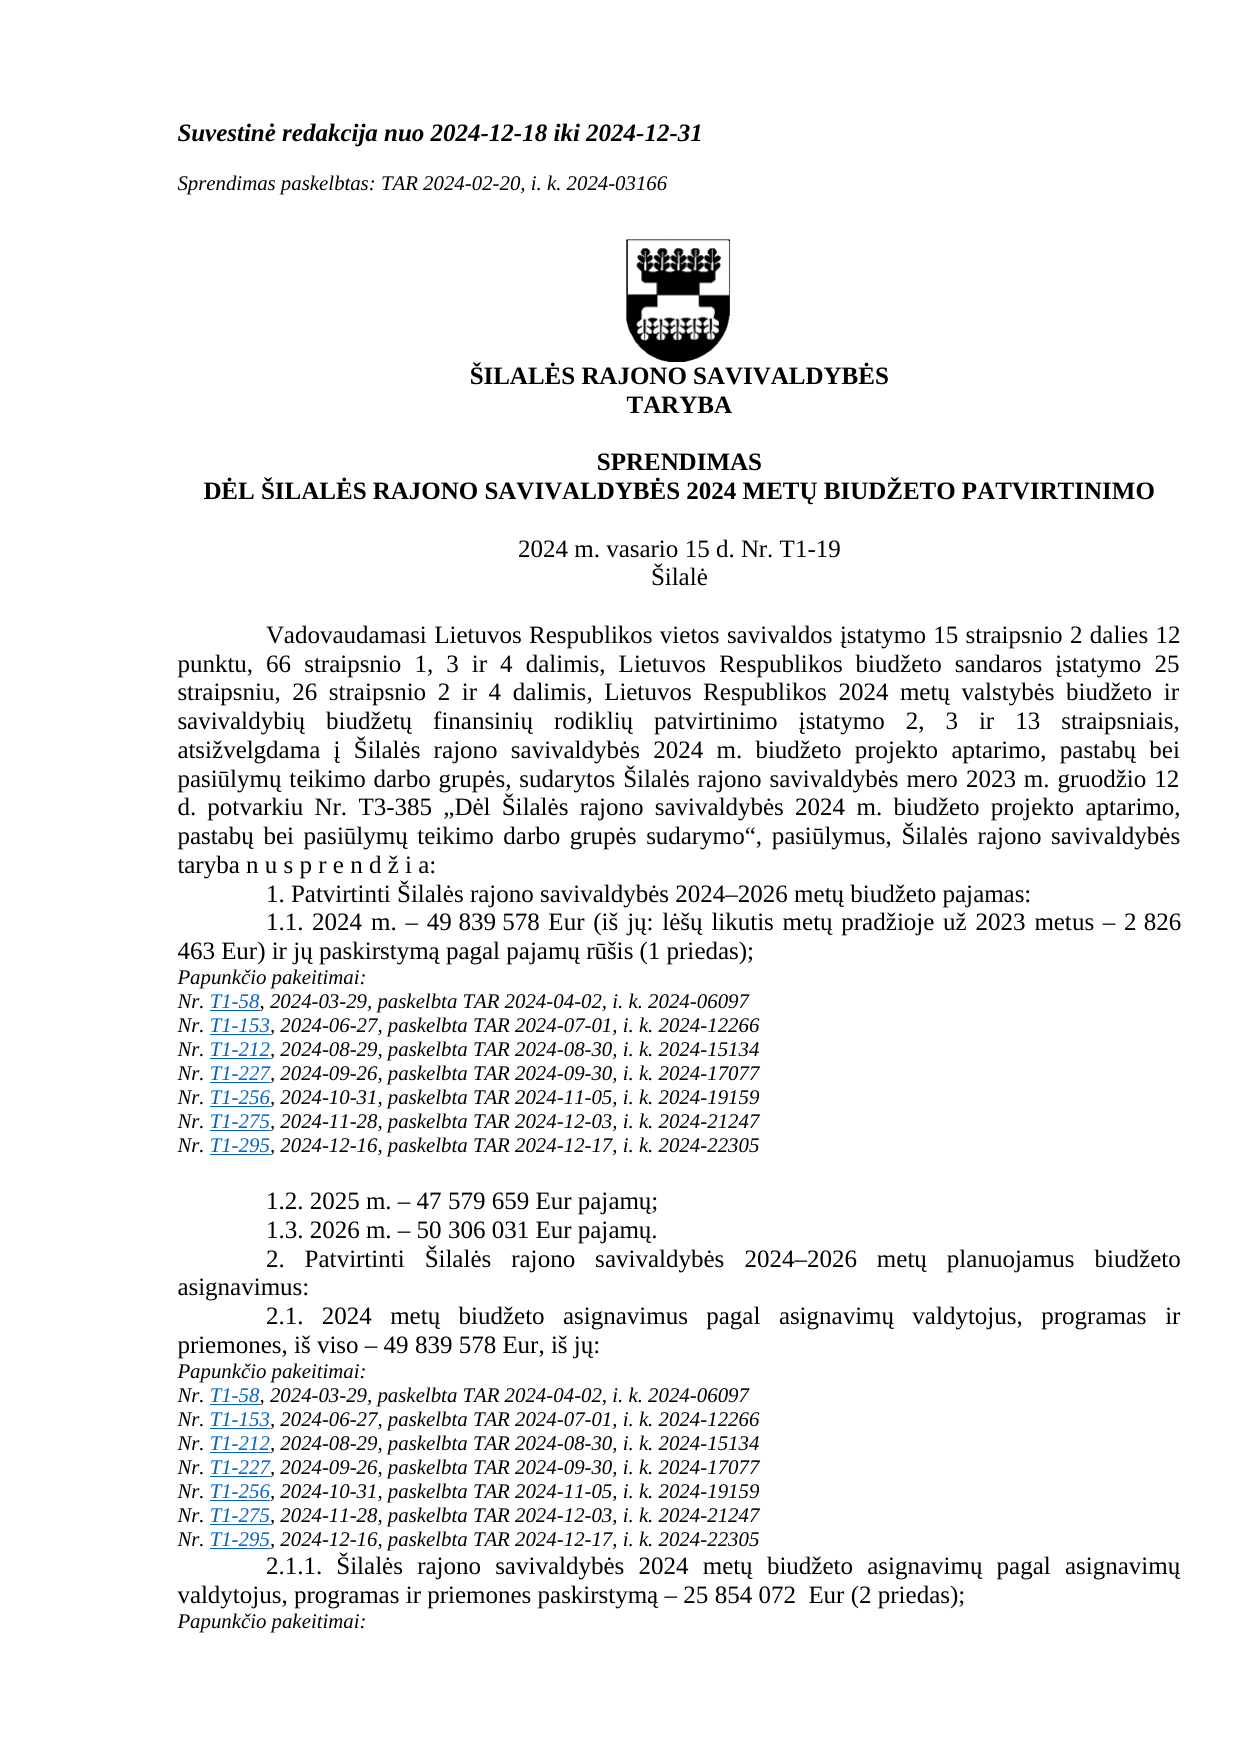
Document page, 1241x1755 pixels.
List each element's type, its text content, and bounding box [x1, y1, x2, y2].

text Nr. T1-256, 2024-10-31, paskelbta TAR 2024-11-05, i. k. 2024-19159 [177, 1085, 1181, 1109]
text 2024 m. vasario 15 d. Nr. T1-19 [177, 534, 1181, 562]
text Nr. T1-295, 2024-12-16, paskelbta TAR 2024-12-17, i. k. 2024-22305 [177, 1133, 1181, 1157]
text Nr. T1-58, 2024-03-29, paskelbta TAR 2024-04-02, i. k. 2024-06097 [177, 989, 1181, 1013]
text Papunkčio pakeitimai: [177, 1359, 1181, 1383]
text 1. Patvirtinti Šilalės rajono savivaldybės 2024–2026 metų biudžeto pajamas: [177, 879, 1181, 907]
text 1.3. 2026 m. – 50 306 031 Eur pajamų. [177, 1215, 1181, 1244]
text DĖL ŠILALĖS RAJONO SAVIVALDYBĖS 2024 METŲ BIUDŽETO PATVIRTINIMO [177, 476, 1181, 505]
text Nr. T1-58, 2024-03-29, paskelbta TAR 2024-04-02, i. k. 2024-06097 [177, 1383, 1181, 1407]
text ŠILALĖS RAJONO SAVIVALDYBĖS [177, 361, 1181, 390]
text Nr. T1-275, 2024-11-28, paskelbta TAR 2024-12-03, i. k. 2024-21247 [177, 1109, 1181, 1133]
text Nr. T1-212, 2024-08-29, paskelbta TAR 2024-08-30, i. k. 2024-15134 [177, 1037, 1181, 1061]
text Nr. T1-227, 2024-09-26, paskelbta TAR 2024-09-30, i. k. 2024-17077 [177, 1455, 1181, 1479]
text Šilalė [177, 562, 1181, 591]
text 2. Patvirtinti Šilalės rajono savivaldybės 2024–2026 metų planuojamus biudžeto asignavimus: [177, 1244, 1181, 1301]
text Vadovaudamasi Lietuvos Respublikos vietos savivaldos įstatymo 15 straipsnio 2 dalies 12 punktu, 66 straipsnio 1, 3 ir 4 dalimis, Lietuvos Respublikos biudžeto sandaros įstatymo 25 straipsniu, 26 straipsnio 2 ir 4 dalimis, Lietuvos Respublikos 2024 metų valstybės biudžeto ir savivaldybių biudžetų finansinių rodiklių patvirtinimo įstatymo 2, 3 ir 13 straipsniais, atsižvelgdama į Šilalės rajono savivaldybės 2024 m. biudžeto projekto aptarimo, pastabų bei pasiūlymų teikimo darbo grupės, sudarytos Šilalės rajono savivaldybės mero 2023 m. gruodžio 12 d. potvarkiu Nr. T3-385 „Dėl Šilalės rajono savivaldybės 2024 m. biudžeto projekto aptarimo, pastabų bei pasiūlymų teikimo darbo grupės sudarymo“, pasiūlymus, Šilalės rajono savivaldybės taryba n u s p r e n d ž i a: [177, 620, 1181, 879]
text TARYBA [177, 390, 1181, 419]
text Nr. T1-212, 2024-08-29, paskelbta TAR 2024-08-30, i. k. 2024-15134 [177, 1431, 1181, 1455]
text Nr. T1-295, 2024-12-16, paskelbta TAR 2024-12-17, i. k. 2024-22305 [177, 1527, 1181, 1551]
text Nr. T1-275, 2024-11-28, paskelbta TAR 2024-12-03, i. k. 2024-21247 [177, 1503, 1181, 1527]
text Nr. T1-153, 2024-06-27, paskelbta TAR 2024-07-01, i. k. 2024-12266 [177, 1407, 1181, 1431]
text Papunkčio pakeitimai: [177, 1609, 1181, 1633]
text 2.1.1. Šilalės rajono savivaldybės 2024 metų biudžeto asignavimų pagal asignavimų valdytojus, programas ir priemones paskirstymą – 25 854 072 Eur (2 priedas); [177, 1551, 1181, 1609]
text Nr. T1-256, 2024-10-31, paskelbta TAR 2024-11-05, i. k. 2024-19159 [177, 1479, 1181, 1503]
text Papunkčio pakeitimai: [177, 965, 1181, 989]
text Sprendimas paskelbtas: TAR 2024-02-20, i. k. 2024-03166 [177, 171, 1181, 195]
text 1.1. 2024 m. – 49 839 578 Eur (iš jų: lėšų likutis metų pradžioje už 2023 metus – 2 826 463 Eur) ir jų paskirstymą pagal pajamų rūšis (1 priedas); [177, 907, 1181, 965]
text Suvestinė redakcija nuo 2024-12-18 iki 2024-12-31 [177, 118, 1181, 147]
text Nr. T1-153, 2024-06-27, paskelbta TAR 2024-07-01, i. k. 2024-12266 [177, 1013, 1181, 1037]
text 2.1. 2024 metų biudžeto asignavimus pagal asignavimų valdytojus, programas ir priemones, iš viso – 49 839 578 Eur, iš jų: [177, 1301, 1181, 1359]
text 1.2. 2025 m. – 47 579 659 Eur pajamų; [177, 1186, 1181, 1215]
text Nr. T1-227, 2024-09-26, paskelbta TAR 2024-09-30, i. k. 2024-17077 [177, 1061, 1181, 1085]
text SPRENDIMAS [177, 447, 1181, 476]
